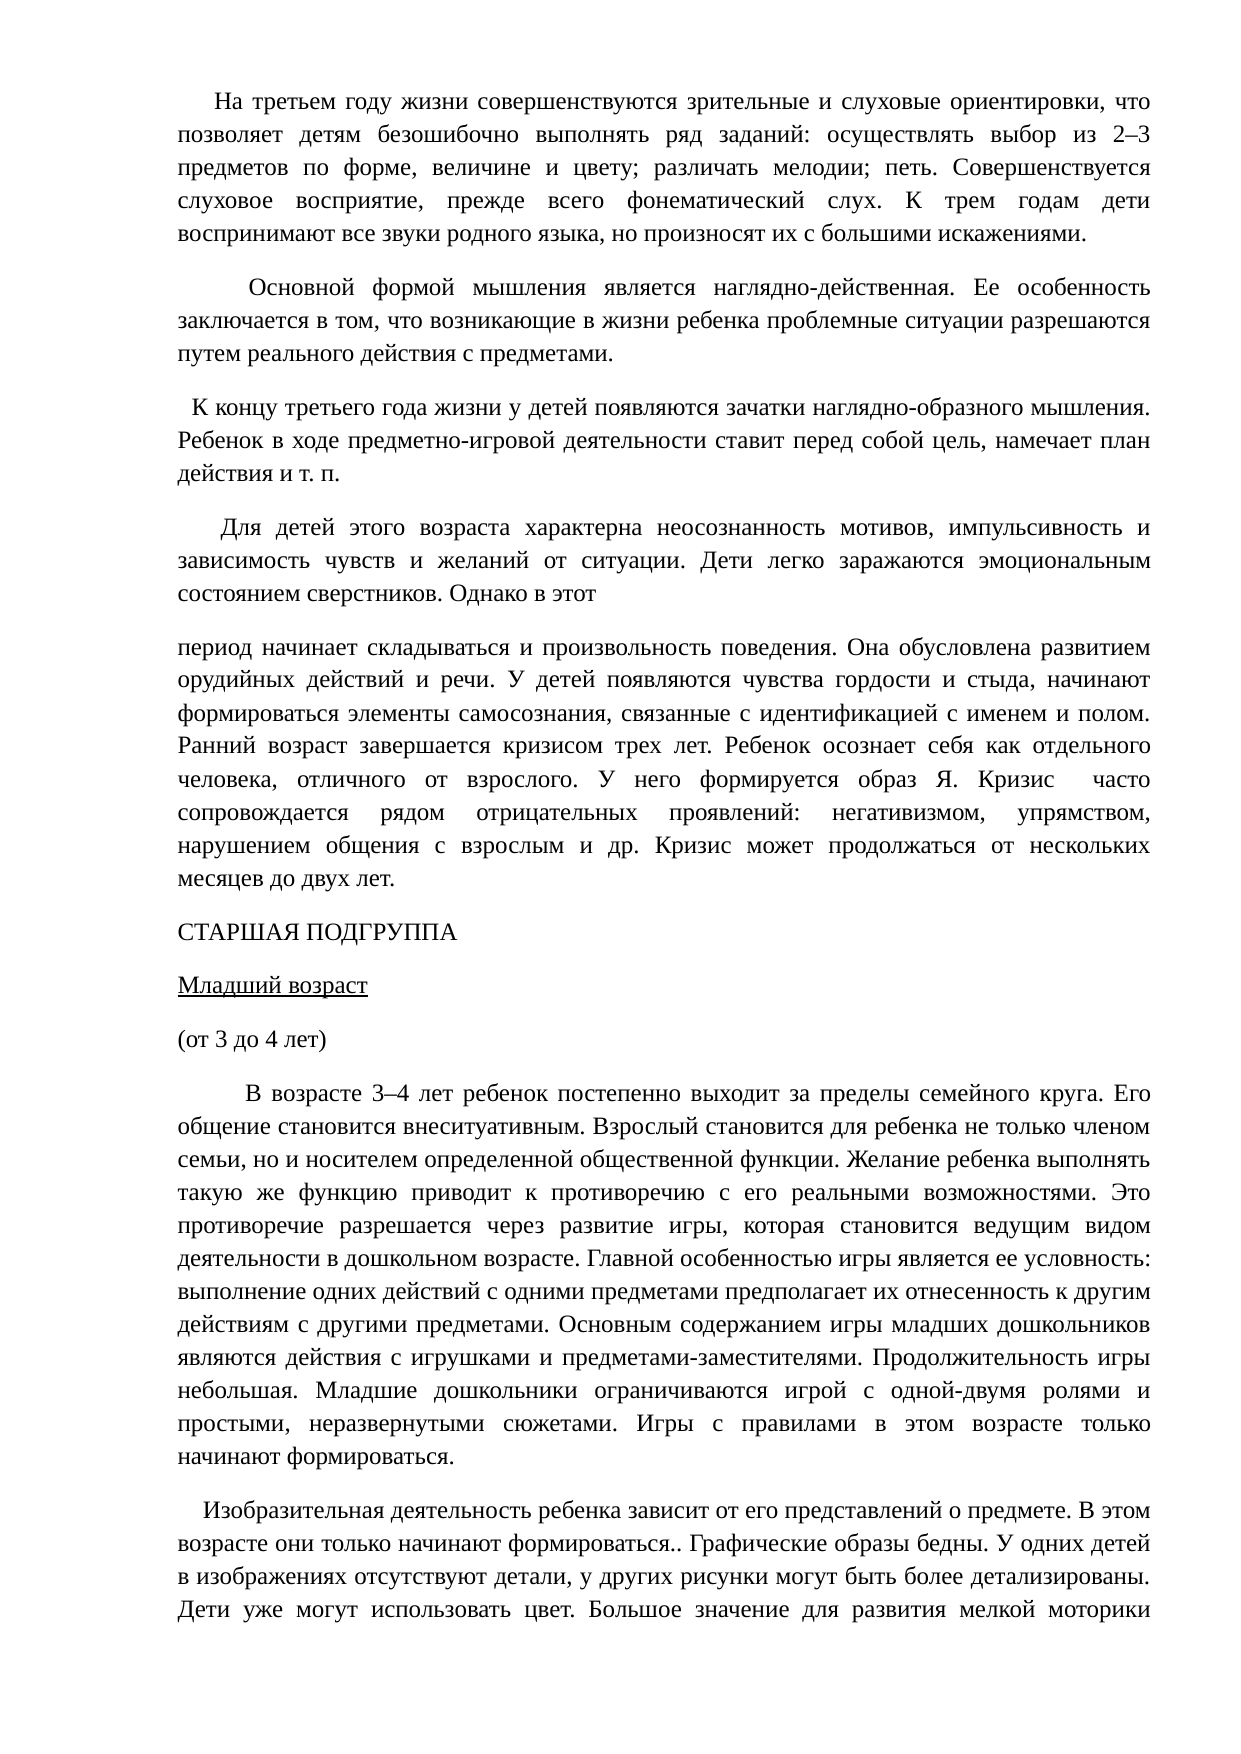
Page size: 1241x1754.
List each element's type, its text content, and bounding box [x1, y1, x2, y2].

text В возрасте 3–4 лет ребенок постепенно выходит за пределы семейного круга. Его общение становится внеситуативным. Взрослый становится для ребенка не только членом семьи, но и носителем определенной общественной функции. Желание ребенка выполнять такую же функцию приводит к противоречию с его реальными возможностями. Это противоречие разрешается через развитие игры, которая становится ведущим видом деятельности в дошкольном возрасте. Главной особенностью игры является ее условность: выполнение одних действий с одними предметами предполагает их отнесенность к другим действиям с другими предметами. Основным содержанием игры младших дошкольников являются действия с игрушками и предметами-заместителями. Продолжительность игры небольшая. Младшие дошкольники ограничиваются игрой с одной-двумя ролями и простыми, неразвернутыми сюжетами. Игры с правилами в этом возрасте только начинают формироваться. [177, 1078, 1152, 1470]
text Изобразительная деятельность ребенка зависит от его представлений о предмете. В этом возрасте они только начинают формироваться.. Графические образы бедны. У одних детей в изображениях отсутствуют детали, у других рисунки могут быть более детализированы. Дети уже могут использовать цвет. Большое значение для развития мелкой моторики [177, 1495, 1152, 1623]
text Для детей этого возраста характерна неосознанность мотивов, импульсивность и зависимость чувств и желаний от ситуации. Дети легко заражаются эмоциональным состоянием сверстников. Однако в этот [177, 512, 1152, 606]
text период начинает складываться и произвольность поведения. Она обусловлена развитием орудийных действий и речи. У детей появляются чувства гордости и стыда, начинают формироваться элементы самосознания, связанные с идентификацией с именем и полом. Ранний возраст завершается кризисом трех лет. Ребенок осознает себя как отдельного человека, отличного от взрослого. У него формируется образ Я. Кризис часто сопровождается рядом отрицательных проявлений: негативизмом, упрямством, нарушением общения с взрослым и др. Кризис может продолжаться от нескольких месяцев до двух лет. [177, 632, 1152, 891]
text Младший возраст [177, 970, 1152, 999]
text СТАРШАЯ ПОДГРУППА [177, 917, 1152, 945]
text Основной формой мышления является наглядно-действенная. Ее особенность заключается в том, что возникающие в жизни ребенка проблемные ситуации разрешаются путем реального действия с предметами. [177, 272, 1152, 367]
text На третьем году жизни совершенствуются зрительные и слуховые ориентировки, что позволяет детям безошибочно выполнять ряд заданий: осуществлять выбор из 2–3 предметов по форме, величине и цвету; различать мелодии; петь. Совершенствуется слуховое восприятие, прежде всего фонематический слух. К трем годам дети воспринимают все звуки родного языка, но произносят их с большими искажениями. [177, 86, 1152, 247]
text (от 3 до 4 лет) [177, 1024, 1152, 1053]
text К концу третьего года жизни у детей появляются зачатки наглядно-образного мышления. Ребенок в ходе предметно-игровой деятельности ставит перед собой цель, намечает план действия и т. п. [177, 392, 1152, 487]
